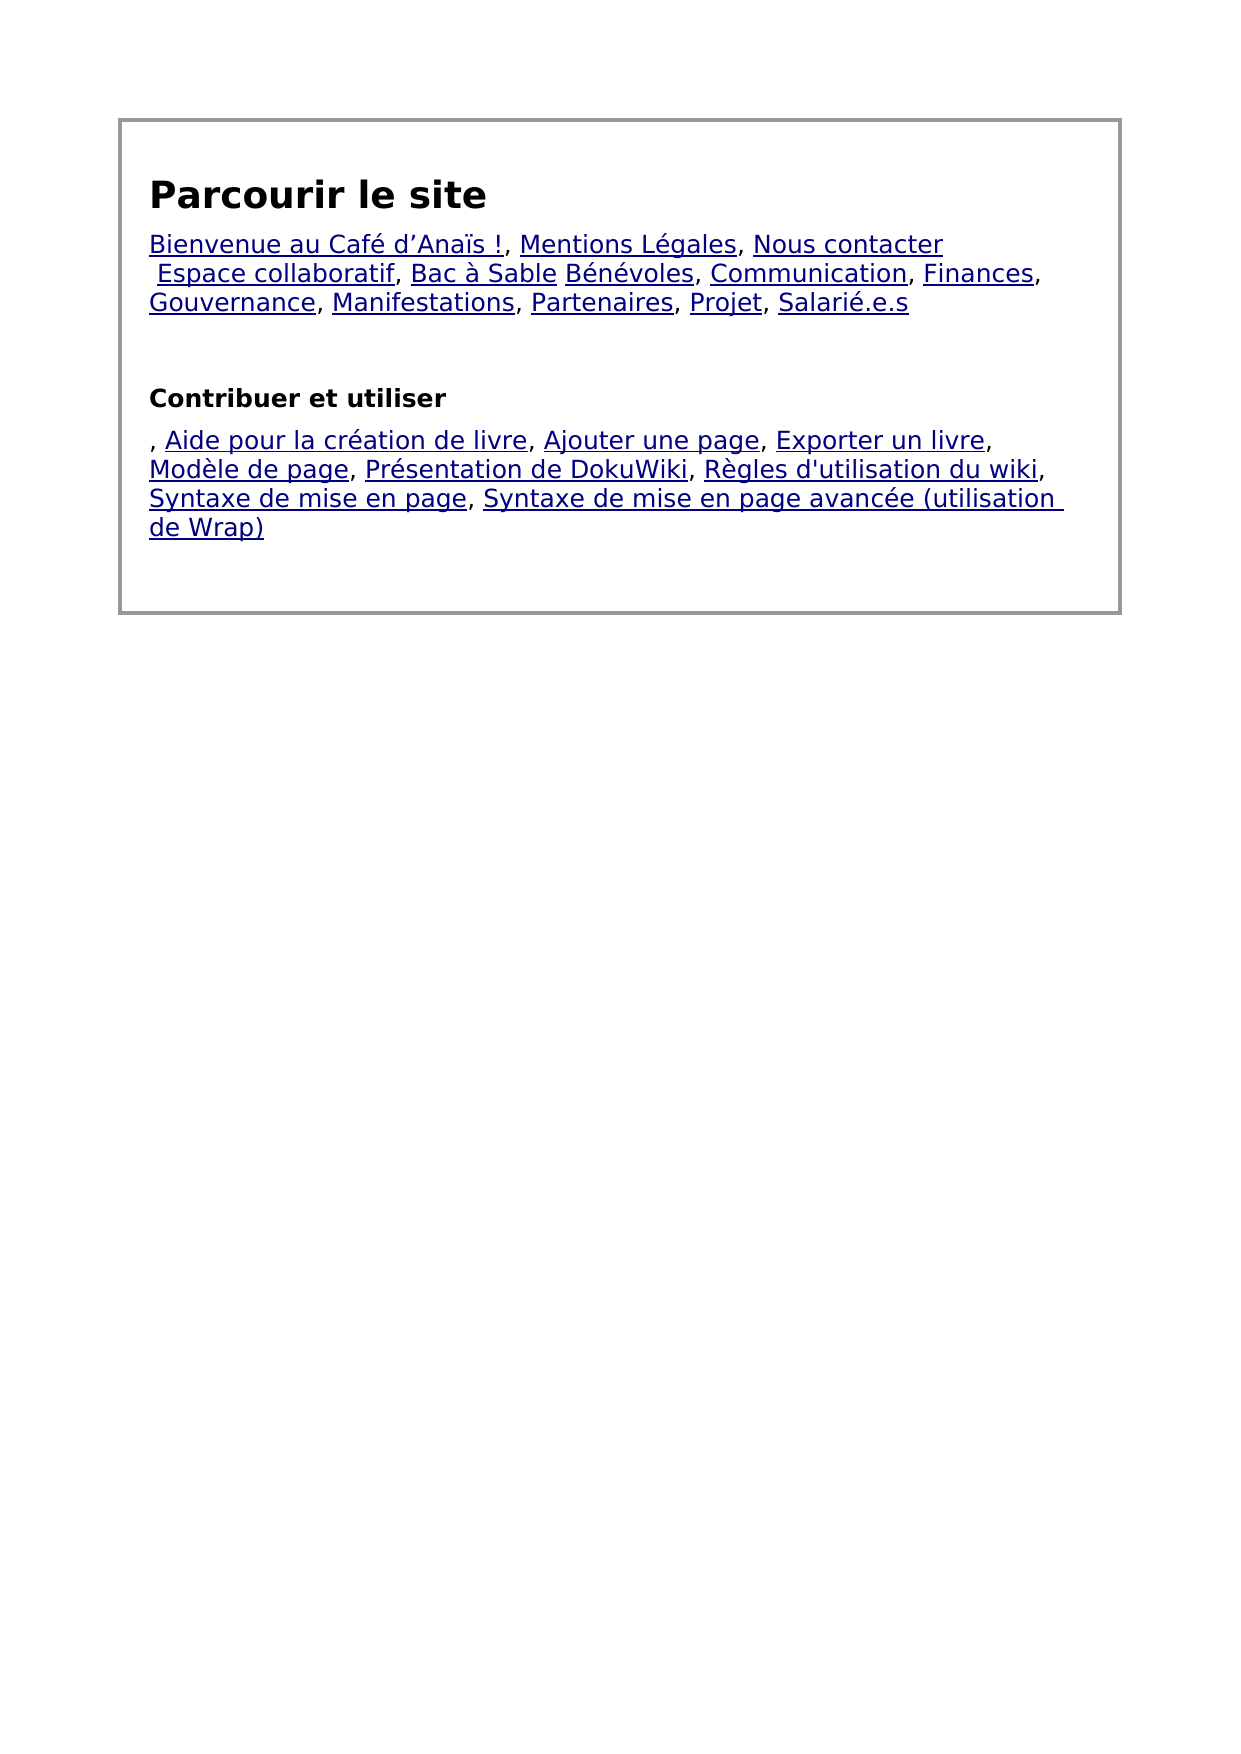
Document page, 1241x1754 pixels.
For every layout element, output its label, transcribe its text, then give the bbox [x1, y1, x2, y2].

table_header Parcourir le site Bienvenue au Café d’Anaïs !, Mentions Légales, Nous contacter Espace collaboratif, Bac à Sable Bénévoles, Communication, Finances, Gouvernance, Manifestations, Partenaires, Projet, Salarié.e.s Contribuer et utiliser , Aide pour la création de livre, Ajouter une page, Exporter un livre, Modèle de page, Présentation de DokuWiki, Règles d'utilisation du wiki, Syntaxe de mise en page, Syntaxe de mise en page avancée (utilisation de Wrap) [131, 131, 1109, 602]
